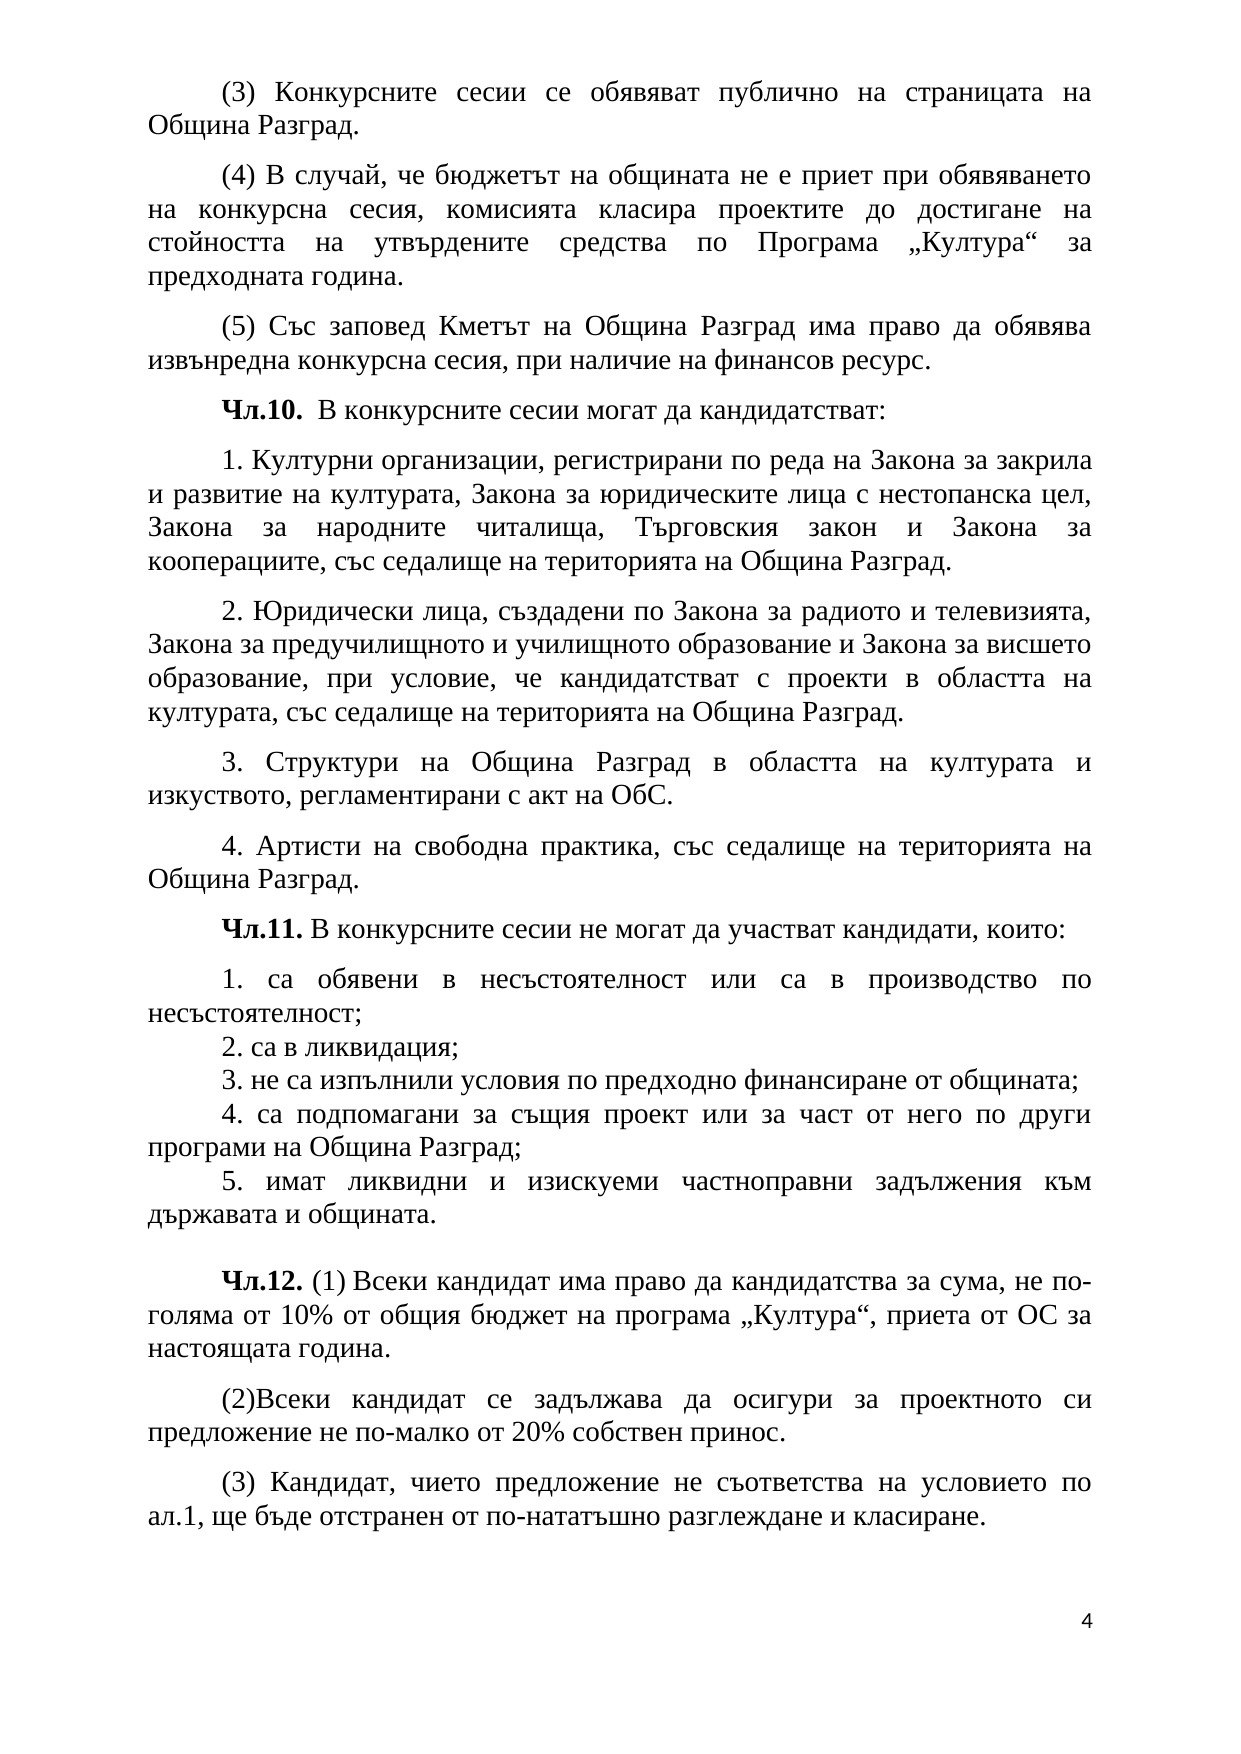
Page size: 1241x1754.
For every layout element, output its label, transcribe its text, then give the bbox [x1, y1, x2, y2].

text (3) Конкурсните сесии се обявяват публично на страницата на Община Разград. [148, 74, 1093, 141]
text (4) В случай, че бюджетът на общината не е приет при обявяването на конкурсна сесия, комисията класира проектите до достигане на стойността на утвърдените средства по Програма „Култура“ за предходната година. [148, 157, 1093, 292]
text Чл.10. В конкурсните сесии могат да кандидатстват: [148, 392, 1093, 426]
text 3. не са изпълнили условия по предходно финансиране от общината; [148, 1062, 1093, 1096]
text 4. са подпомагани за същия проект или за част от него по други програми на Община Разград; [148, 1096, 1093, 1163]
text 3. Структури на Община Разград в областта на културата и изкуството, регламентирани с акт на ОбС. [148, 744, 1093, 811]
text 1. Културни организации, регистрирани по реда на Закона за закрила и развитие на културата, Закона за юридическите лица с нестопанска цел, Закона за народните читалища, Търговския закон и Закона за кооперациите, със седалище на територията на Община Разград. [148, 442, 1093, 576]
text Чл.11. В конкурсните сесии не могат да участват кандидати, които: [148, 911, 1093, 945]
text 4. Артисти на свободна практика, със седалище на територията на Община Разград. [148, 828, 1093, 895]
text Чл.12. (1) Всеки кандидат има право да кандидатства за сума, не по-голяма от 10% от общия бюджет на програма „Култура“, приета от ОС за настоящата година. [148, 1263, 1093, 1364]
text (2)Всеки кандидат се задължава да осигури за проектното си предложение не по-малко от 20% собствен принос. [148, 1381, 1093, 1448]
text 2. са в ликвидация; [148, 1029, 1093, 1062]
text (3) Кандидат, чието предложение не съответства на условието по ал.1, ще бъде отстранен от по-нататъшно разглеждане и класиране. [148, 1464, 1093, 1532]
text 1. са обявени в несъстоятелност или са в производство по несъстоятелност; [148, 962, 1093, 1029]
text 2. Юридически лица, създадени по Закона за радиото и телевизията, Закона за предучилищното и училищното образование и Закона за висшето образование, при условие, че кандидатстват с проекти в областта на културата, със седалище на територията на Община Разград. [148, 593, 1093, 727]
text (5) Със заповед Кметът на Община Разград има право да обявява извънредна конкурсна сесия, при наличие на финансов ресурс. [148, 308, 1093, 375]
text 5. имат ликвидни и изискуеми частноправни задължения към държавата и общината. [148, 1163, 1093, 1230]
